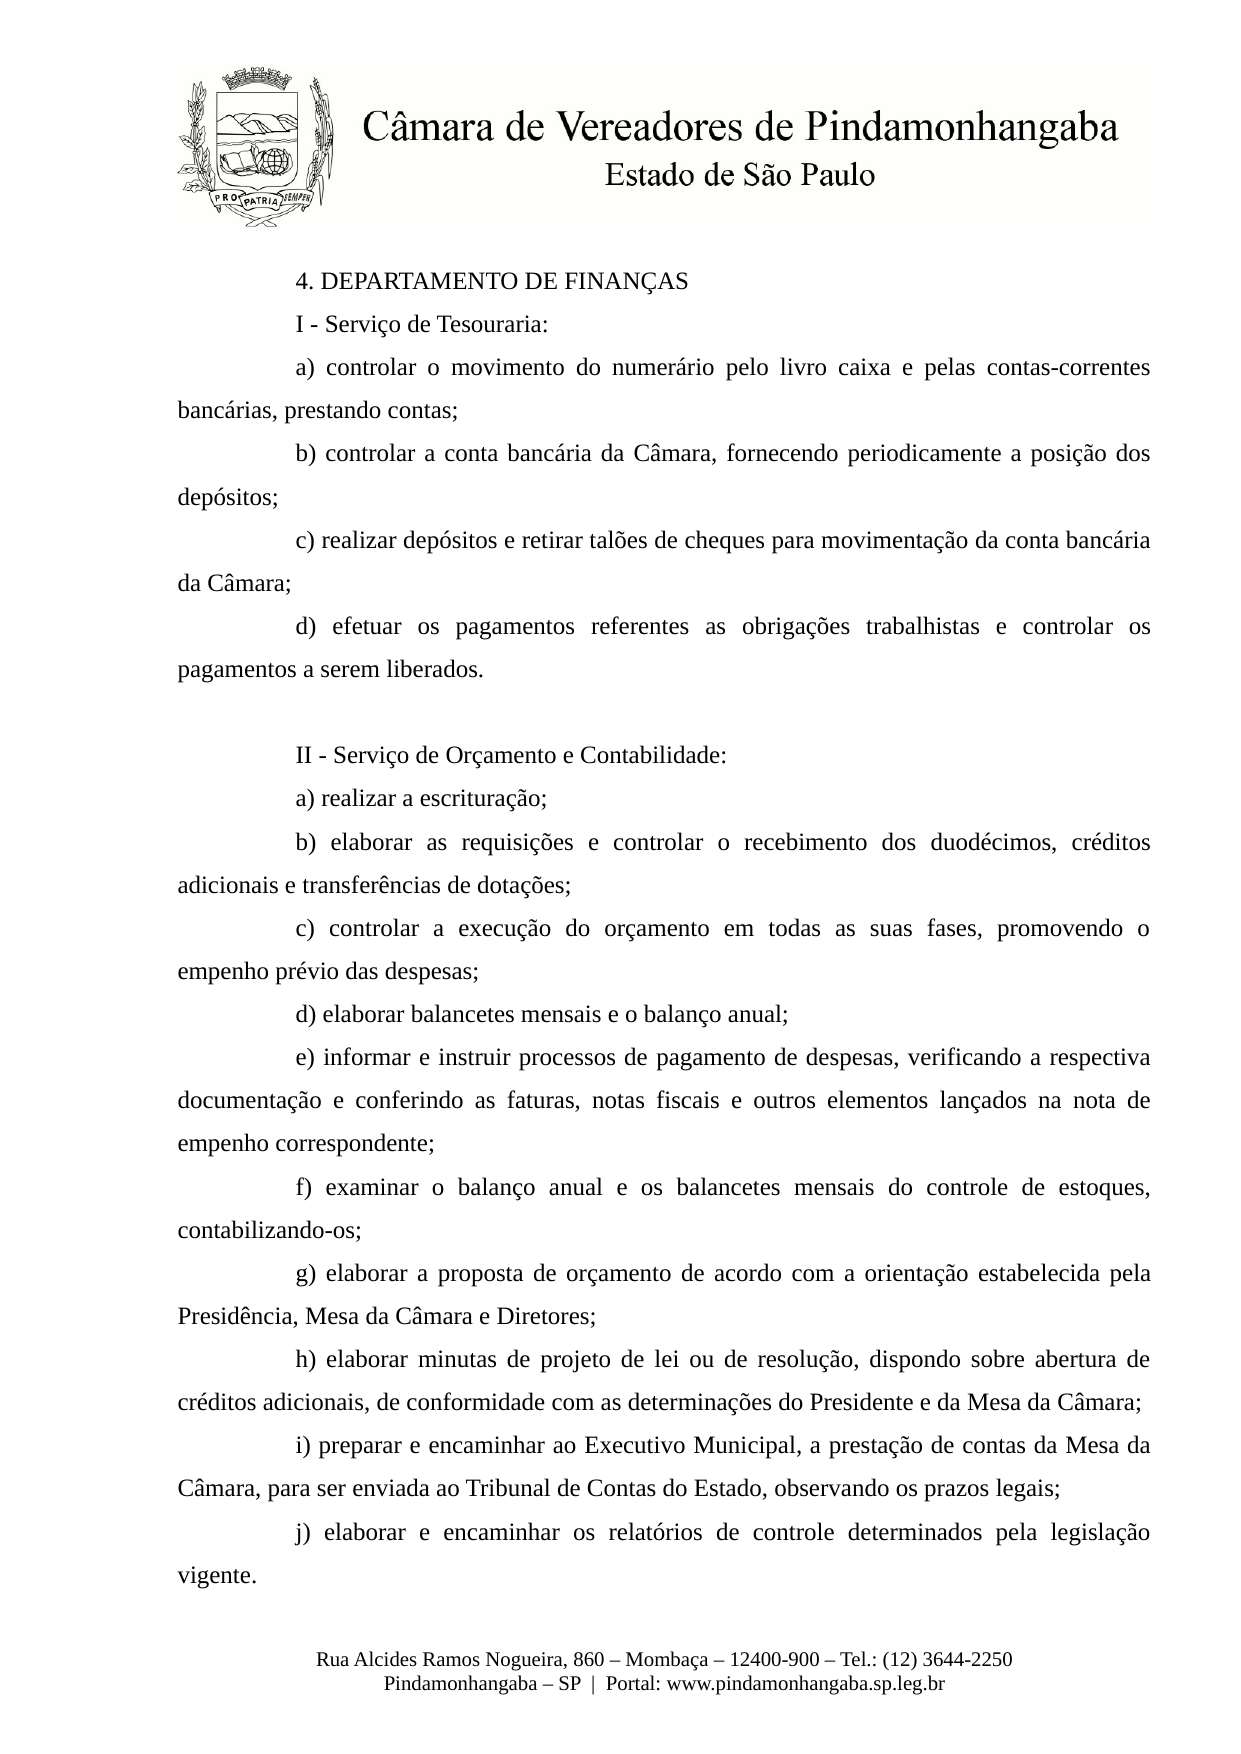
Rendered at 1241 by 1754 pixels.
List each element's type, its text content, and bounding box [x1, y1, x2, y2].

text b) controlar a conta bancária da Câmara, fornecendo periodicamente a posição dos depósitos; [177, 438, 1152, 510]
picture [177, 59, 1152, 236]
text c) controlar a execução do orçamento em todas as suas fases, promovendo o empenho prévio das despesas; [177, 913, 1152, 985]
text e) informar e instruir processos de pagamento de despesas, verificando a respectiva documentação e conferindo as faturas, notas fiscais e outros elementos lançados na nota de empenho correspondente; [177, 1042, 1152, 1157]
text g) elaborar a proposta de orçamento de acordo com a orientação estabelecida pela Presidência, Mesa da Câmara e Diretores; [177, 1258, 1152, 1330]
text i) preparar e encaminhar ao Executivo Municipal, a prestação de contas da Mesa da Câmara, para ser enviada ao Tribunal de Contas do Estado, observando os prazos legais; [177, 1430, 1152, 1502]
text 4. DEPARTAMENTO DE FINANÇAS [177, 266, 1152, 295]
text h) elaborar minutas de projeto de lei ou de resolução, dispondo sobre abertura de créditos adicionais, de conformidade com as determinações do Presidente e da Mesa da Câmara; [177, 1344, 1152, 1416]
text a) controlar o movimento do numerário pelo livro caixa e pelas contas-correntes bancárias, prestando contas; [177, 352, 1152, 424]
text f) examinar o balanço anual e os balancetes mensais do controle de estoques, contabilizando-os; [177, 1172, 1152, 1243]
text I - Serviço de Tesouraria: [177, 309, 1152, 338]
text j) elaborar e encaminhar os relatórios de controle determinados pela legislação vigente. [177, 1517, 1152, 1588]
text b) elaborar as requisições e controlar o recebimento dos duodécimos, créditos adicionais e transferências de dotações; [177, 827, 1152, 898]
text c) realizar depósitos e retirar talões de cheques para movimentação da conta bancária da Câmara; [177, 525, 1152, 597]
text d) efetuar os pagamentos referentes as obrigações trabalhistas e controlar os pagamentos a serem liberados. [177, 611, 1152, 683]
text II - Serviço de Orçamento e Contabilidade: [177, 740, 1152, 769]
text d) elaborar balancetes mensais e o balanço anual; [177, 999, 1152, 1028]
text a) realizar a escrituração; [177, 783, 1152, 812]
